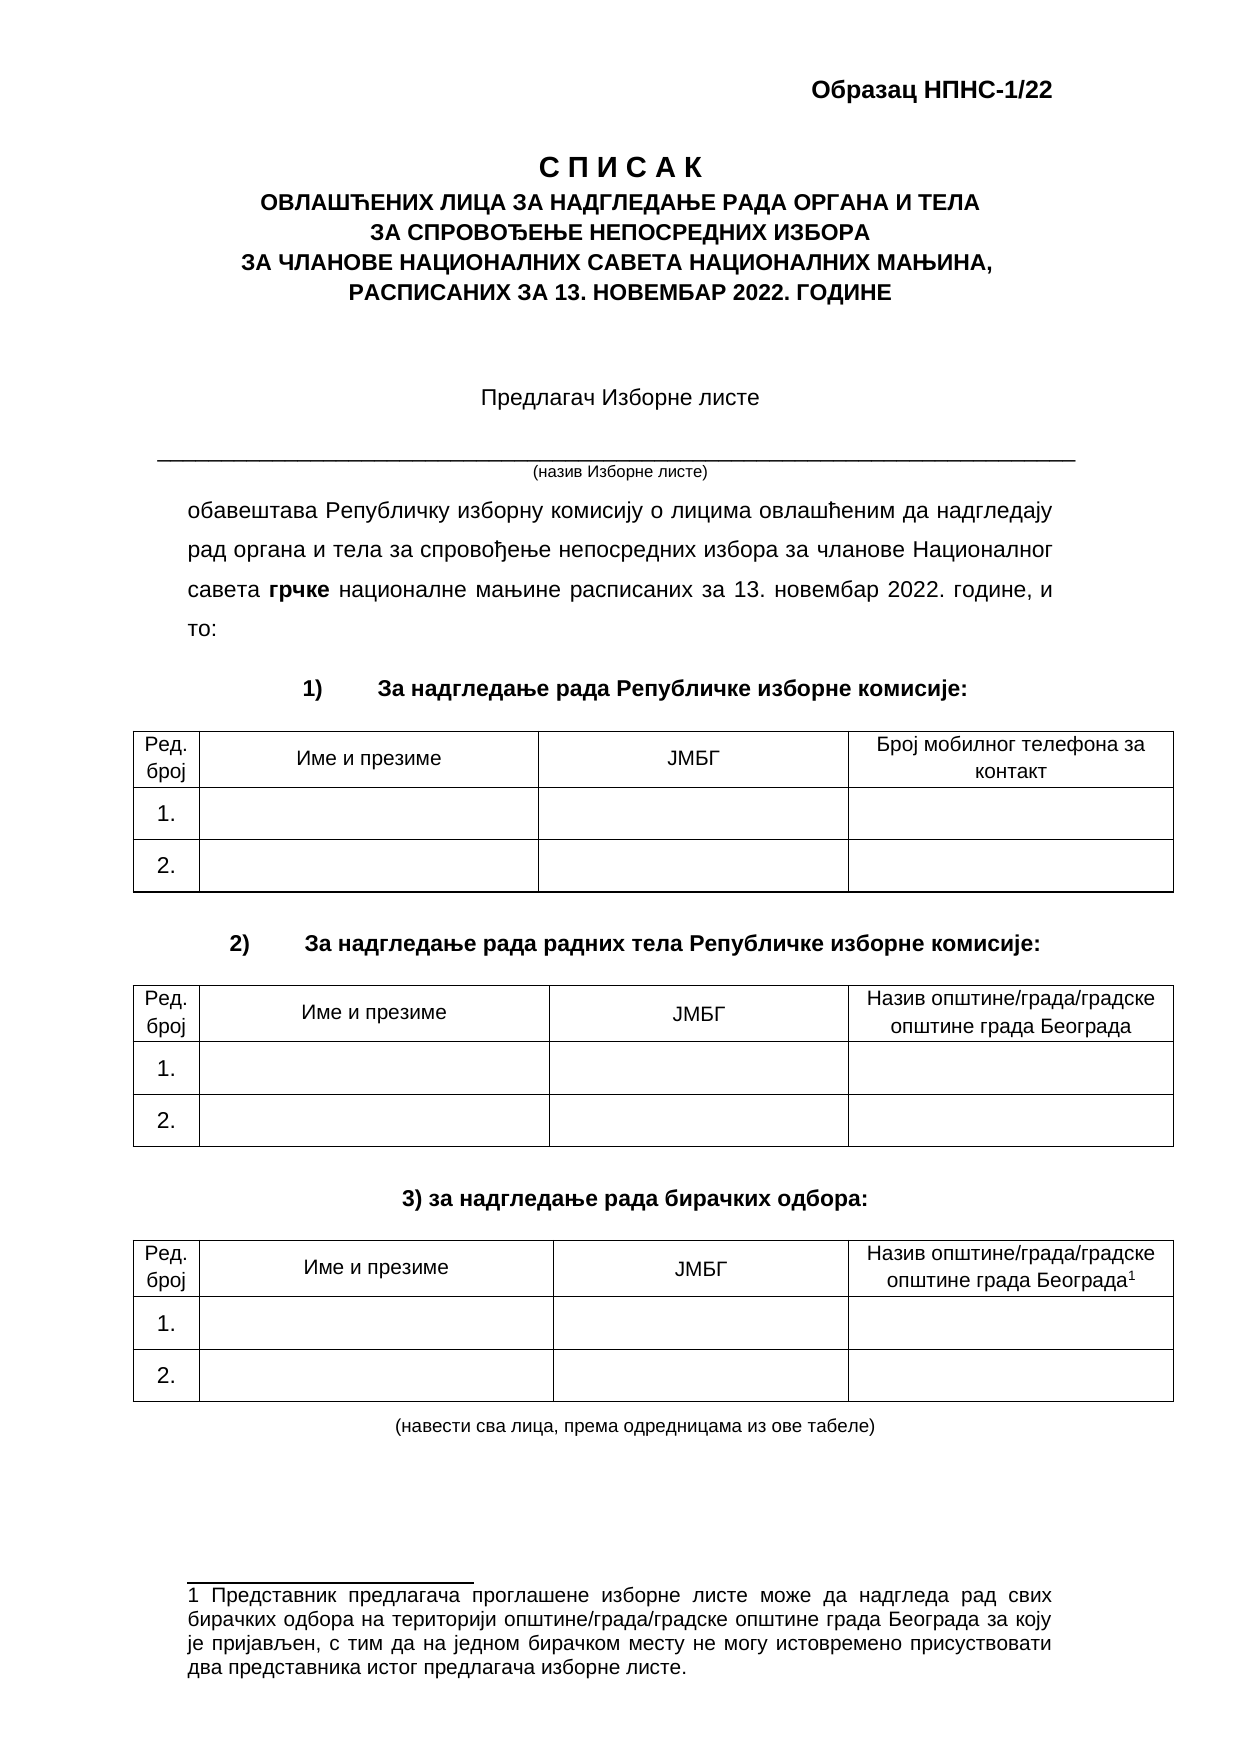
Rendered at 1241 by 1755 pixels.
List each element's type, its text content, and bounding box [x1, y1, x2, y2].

table_header Име и презиме [200, 986, 549, 1041]
table_header Ред. број [134, 986, 199, 1041]
text 3) за надгледање рада бирачких одбора: [187, 1184, 1083, 1211]
text ________________________________________________________________________ [157, 436, 1083, 462]
table_cell [200, 1095, 549, 1146]
table_cell [849, 1297, 1173, 1348]
table_header Назив општине/града/градске општине града Београда [849, 1241, 1173, 1296]
table_cell [539, 788, 848, 839]
table_cell 2. [134, 1350, 199, 1401]
text (назив Изборне листе) [157, 462, 1083, 481]
table_cell [849, 840, 1173, 891]
table_header Број мобилног телефона за контакт [849, 732, 1173, 787]
list За надгледање рада радних тела Републичке изборне комисије: [187, 930, 1083, 956]
text Предлагач Изборне листе [157, 384, 1083, 411]
table_cell [849, 788, 1173, 839]
table_cell 2. [134, 840, 199, 891]
table_header Назив општине/града/градске општине града Београда [849, 986, 1173, 1041]
table_cell 1. [134, 788, 199, 839]
table_cell [200, 788, 538, 839]
text С П И С А К [157, 150, 1083, 183]
table_header ЈМБГ [539, 732, 848, 787]
table_cell [554, 1297, 848, 1348]
table_header Ред. број [134, 1241, 199, 1296]
text (навести сва лица, према одредницама из ове табеле) [187, 1414, 1083, 1436]
text ЗА ЧЛАНОВЕ НАЦИОНАЛНИХ САВЕТА НАЦИОНАЛНИХ МАЊИНА, [157, 249, 1083, 275]
table_header ЈМБГ [550, 986, 848, 1041]
table_cell [200, 840, 538, 891]
list За надгледање рада Републичке изборне комисије: [187, 675, 1083, 702]
table_cell [200, 1042, 549, 1093]
table_cell [554, 1350, 848, 1401]
table_cell [849, 1350, 1173, 1401]
table_header ЈМБГ [554, 1241, 848, 1296]
table_cell [200, 1297, 553, 1348]
text РАСПИСАНИХ ЗА 13. НОВЕМБАР 2022. ГОДИНЕ [157, 279, 1083, 306]
table_cell [849, 1042, 1173, 1093]
table_header Име и презиме [200, 1241, 553, 1296]
table_cell 1. [134, 1042, 199, 1093]
table_cell [550, 1042, 848, 1093]
table_header Ред. број [134, 732, 199, 787]
text обавештава Републичку изборну комисију о лицима овлашћеним да надгледају рад органа и тела за спровођење непосредних избора за чланове Националног савета грчке националне мањине расписаних за 13. новембар 2022. године, и то: [187, 497, 1053, 641]
table_cell [550, 1095, 848, 1146]
table_cell [849, 1095, 1173, 1146]
table_cell [539, 840, 848, 891]
table_header Име и презиме [200, 732, 538, 787]
table_cell [200, 1350, 553, 1401]
text ЗА СПРОВОЂЕЊЕ НЕПОСРЕДНИХ ИЗБОРА [157, 219, 1083, 245]
table_cell 2. [134, 1095, 199, 1146]
text ОВЛАШЋЕНИХ ЛИЦА ЗА НАДГЛЕДАЊЕ РАДА ОРГАНА И ТЕЛА [157, 188, 1083, 215]
table_cell 1. [134, 1297, 199, 1348]
